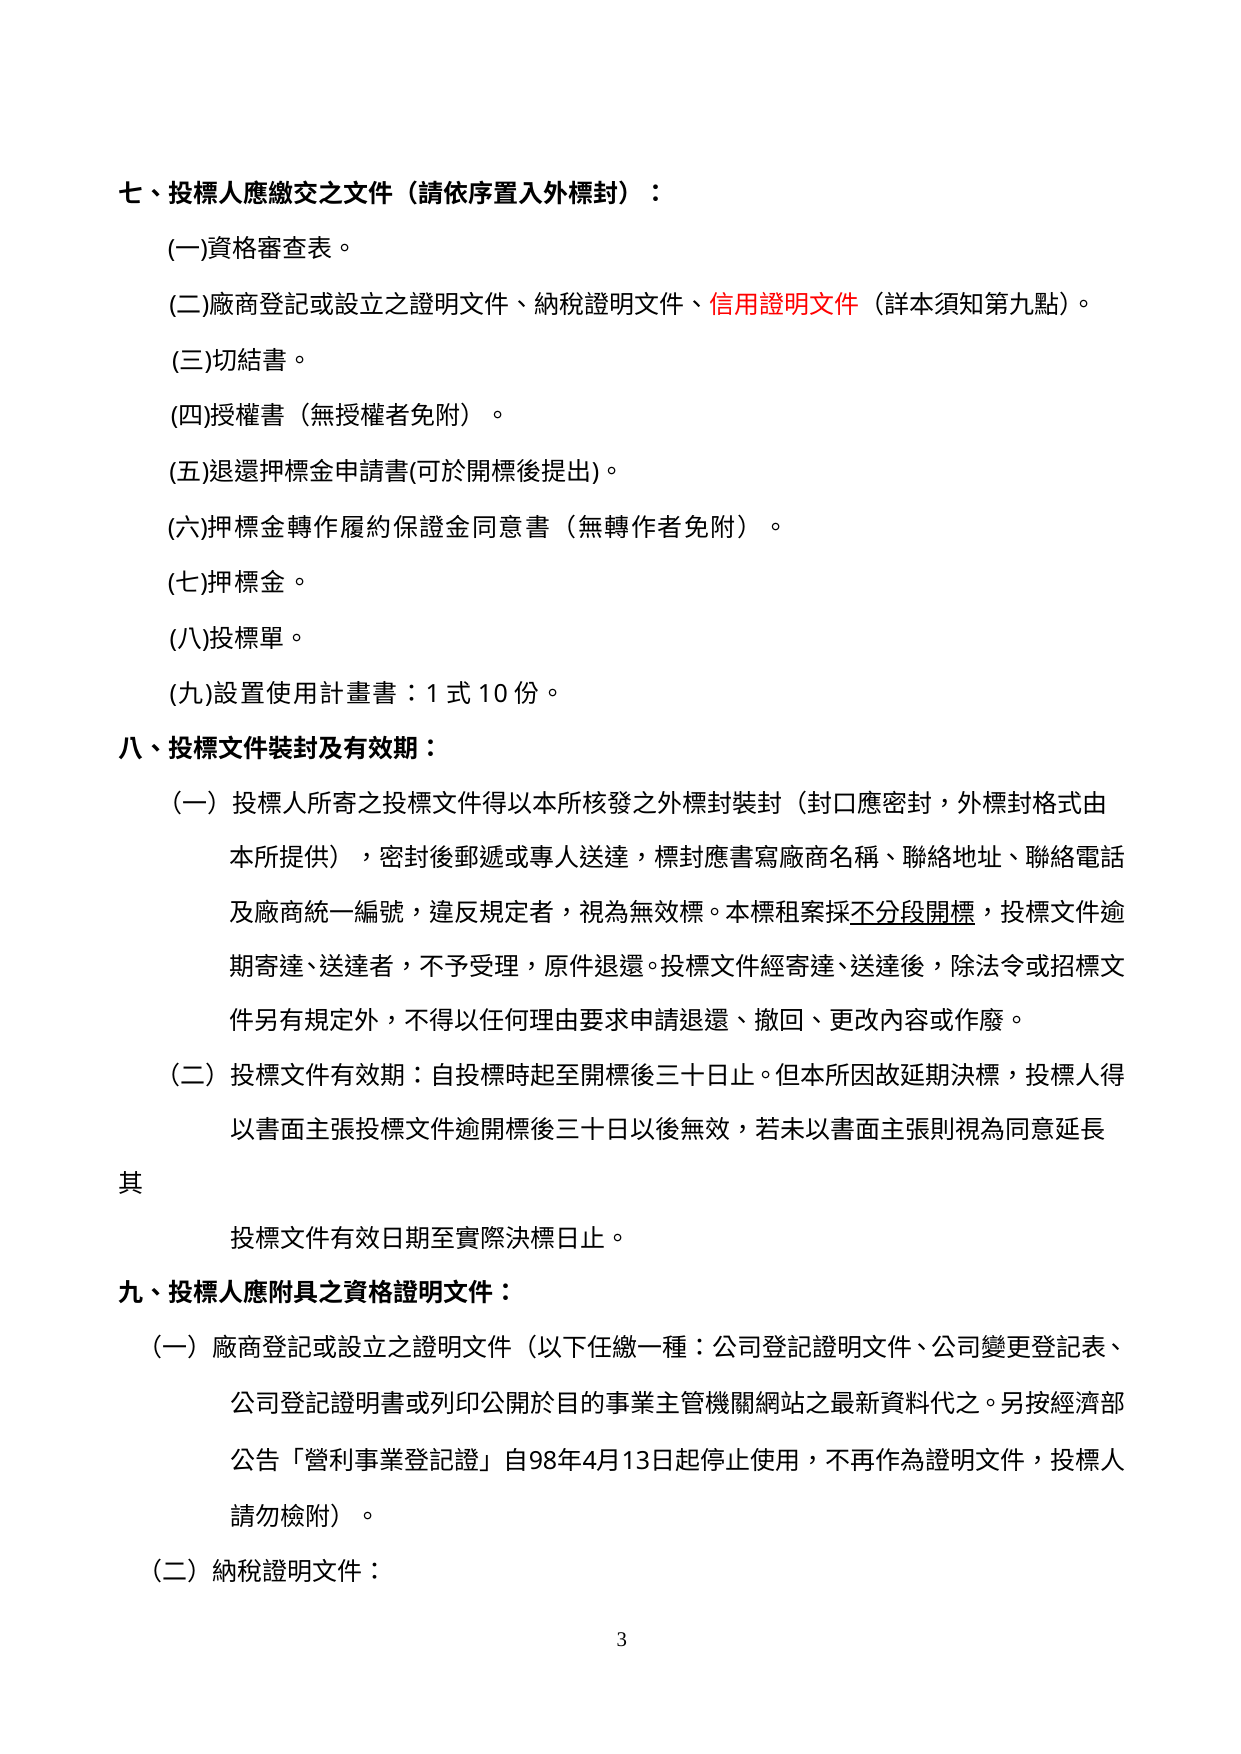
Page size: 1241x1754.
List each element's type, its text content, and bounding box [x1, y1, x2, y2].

text (五)退還押標金申請書(可於開標後提出)。 [118, 451, 1125, 488]
text (八)投標單。 [169, 618, 1125, 655]
text (二)廠商登記或設立之證明文件、納稅證明文件、信用證明文件（詳本須知第九點）。 [118, 284, 1125, 321]
text （一）投標人所寄之投標文件得以本所核發之外標封裝封（封口應密封，外標封格式由本所提供），密封後郵遞或專人送達，標封應書寫廠商名稱、聯絡地址、聯絡電話及廠商統一編號，違反規定者，視為無效標。本標租案採不分段開標，投標文件逾期寄達、送達者，不予受理，原件退還。投標文件經寄達、送達後，除法令或招標文件另有規定外，不得以任何理由要求申請退還、撤回、更改內容或作廢。 [157, 783, 1125, 1037]
text (六)押標金轉作履約保證金同意書（無轉作者免附）。 [168, 506, 1125, 544]
text (九)設置使用計畫書：1式10份。 [169, 673, 1125, 711]
text (四)授權書（無授權者免附）。 [118, 395, 1125, 433]
text 九、投標人應附具之資格證明文件： [118, 1273, 1125, 1309]
text 以書面主張投標文件逾開標後三十日以後無效，若未以書面主張則視為同意延長其 [118, 1109, 1125, 1200]
text 八、投標文件裝封及有效期： [118, 729, 1125, 765]
text （二）納稅證明文件： [118, 1551, 1125, 1588]
text （二）投標文件有效期：自投標時起至開標後三十日止。但本所因故延期決標，投標人得 [118, 1055, 1125, 1091]
text （一）廠商登記或設立之證明文件（以下任繳一種：公司登記證明文件、公司變更登記表、公司登記證明書或列印公開於目的事業主管機關網站之最新資料代之。另按經濟部公告「營利事業登記證」自98年4月13日起停止使用，不再作為證明文件，投標人請勿檢附）。 [118, 1327, 1125, 1533]
text 七、投標人應繳交之文件（請依序置入外標封）： [118, 174, 1125, 210]
text (一)資格審查表。 [118, 228, 1125, 266]
text (七)押標金。 [168, 562, 1125, 599]
text 投標文件有效日期至實際決標日止。 [118, 1218, 1125, 1254]
text (三)切結書。 [118, 339, 1125, 377]
